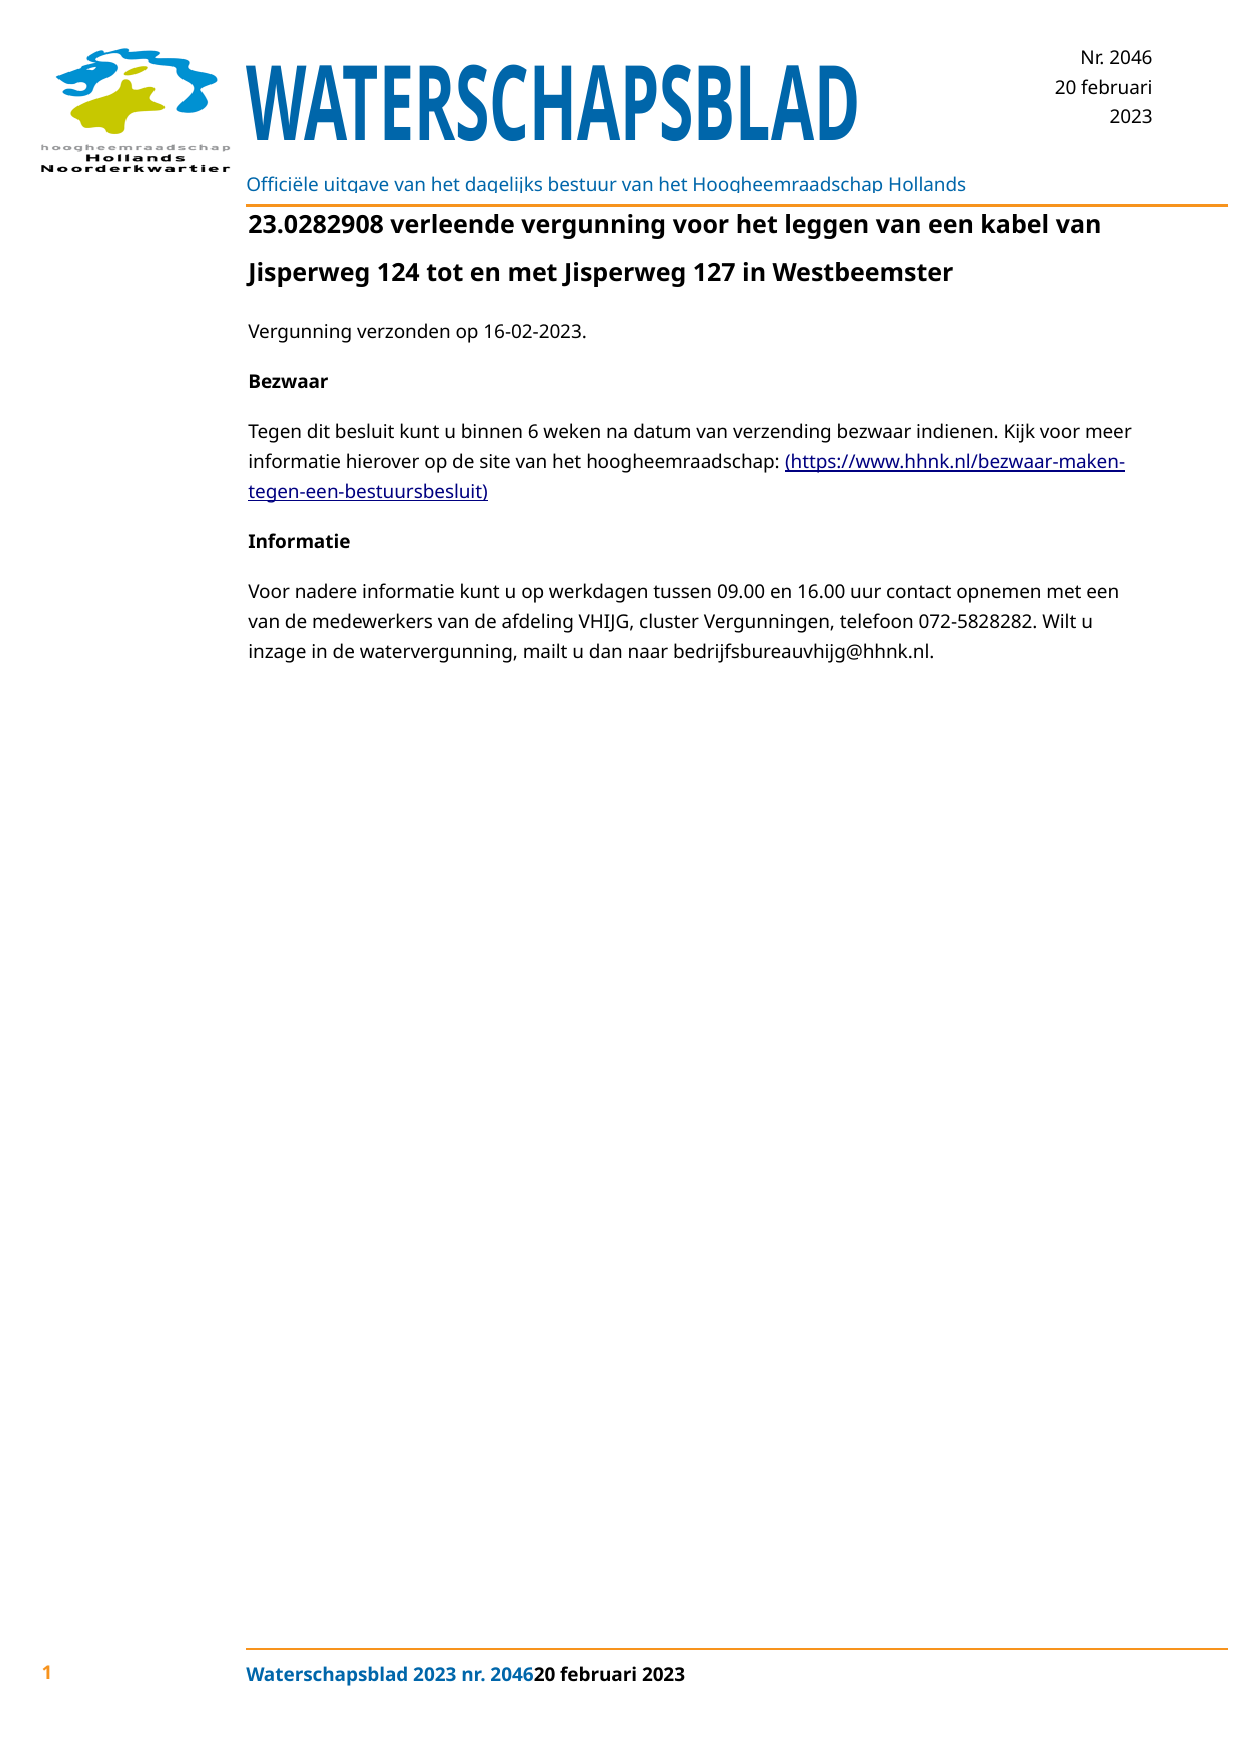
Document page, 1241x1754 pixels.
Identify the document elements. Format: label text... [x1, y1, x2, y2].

text Voor nadere informatie kunt u op werkdagen tussen 09.00 en 16.00 uur contact opnemen met een van de medewerkers van de afdeling VHIJG, cluster Vergunningen, telefoon 072-5828282. Wilt u inzage in de watervergunning, mailt u dan naar bedrijfsbureauvhijg@hhnk.nl. [248, 579, 1152, 664]
text Vergunning verzonden op 16-02-2023. [248, 318, 1152, 344]
text Bezwaar [248, 368, 1152, 394]
text Tegen dit besluit kunt u binnen 6 weken na datum van verzending bezwaar indienen. Kijk voor meer informatie hierover op de site van het hoogheemraadschap: (https://www.hhnk.nl/bezwaar-maken-tegen-een-bestuursbesluit) [248, 419, 1152, 504]
picture [41, 47, 231, 172]
text Informatie [248, 528, 1152, 554]
text 23.0282908 verleende vergunning voor het leggen van een kabel van Jisperweg 124 tot en met Jisperweg 127 in Westbeemster [248, 207, 1152, 288]
